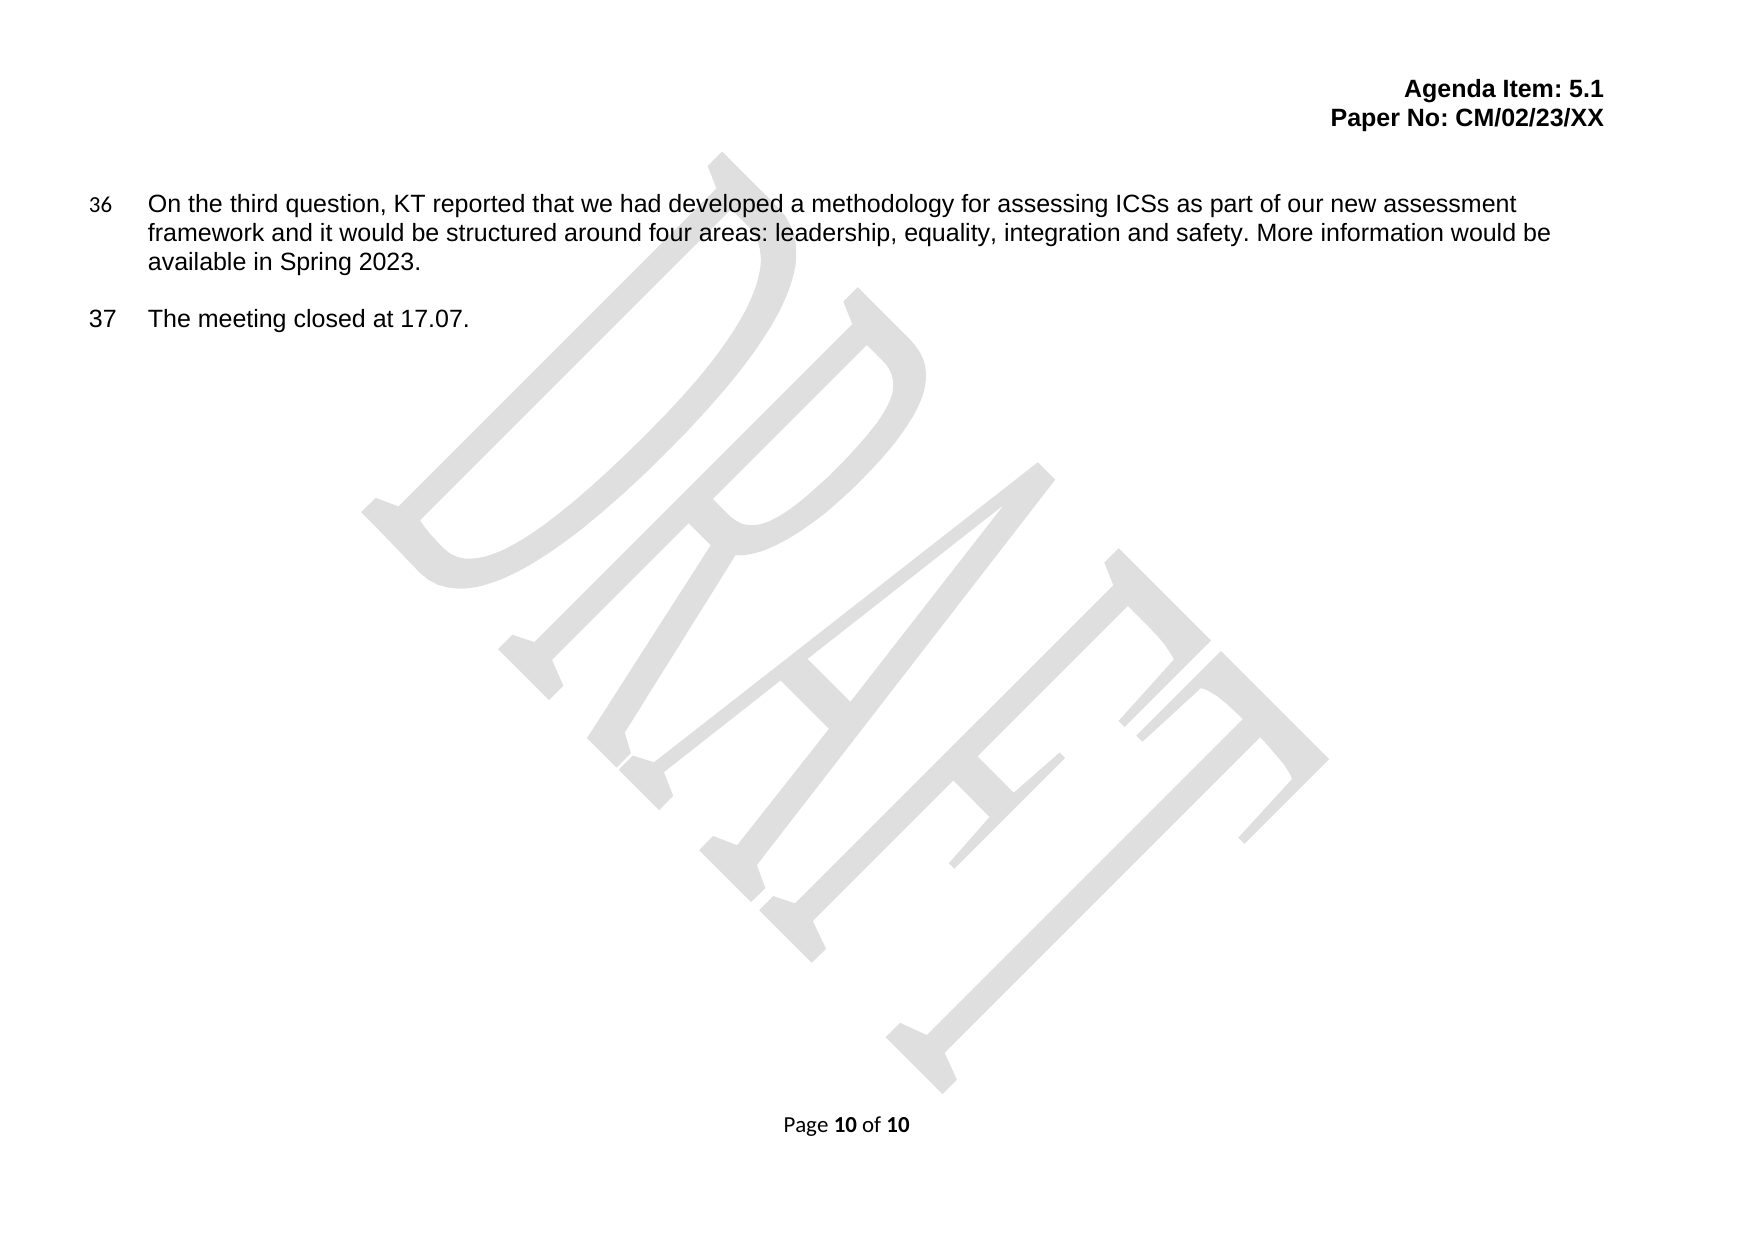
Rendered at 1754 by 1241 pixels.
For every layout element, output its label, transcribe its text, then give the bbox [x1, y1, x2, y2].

list [609, 304, 748, 333]
list The meeting closed at 17.07. [89, 304, 599, 333]
list On the third question, KT reported that we had developed a methodology for assessing ICSs as part of our new assessment framework and it would be structured around four areas: leadership, equality, integration and safety. More information would be available in Spring 2023. [667, 211, 760, 275]
list On the third question, KT reported that we had developed a methodology for assessing ICSs as part of our new assessment framework and it would be structured around four areas: leadership, equality, integration and safety. More information would be available in Spring 2023. [760, 188, 1604, 275]
list [876, 304, 1604, 333]
list On the third question, KT reported that we had developed a methodology for assessing ICSs as part of our new assessment framework and it would be structured around four areas: leadership, equality, integration and safety. More information would be available in Spring 2023. [89, 188, 715, 275]
list [768, 304, 851, 333]
